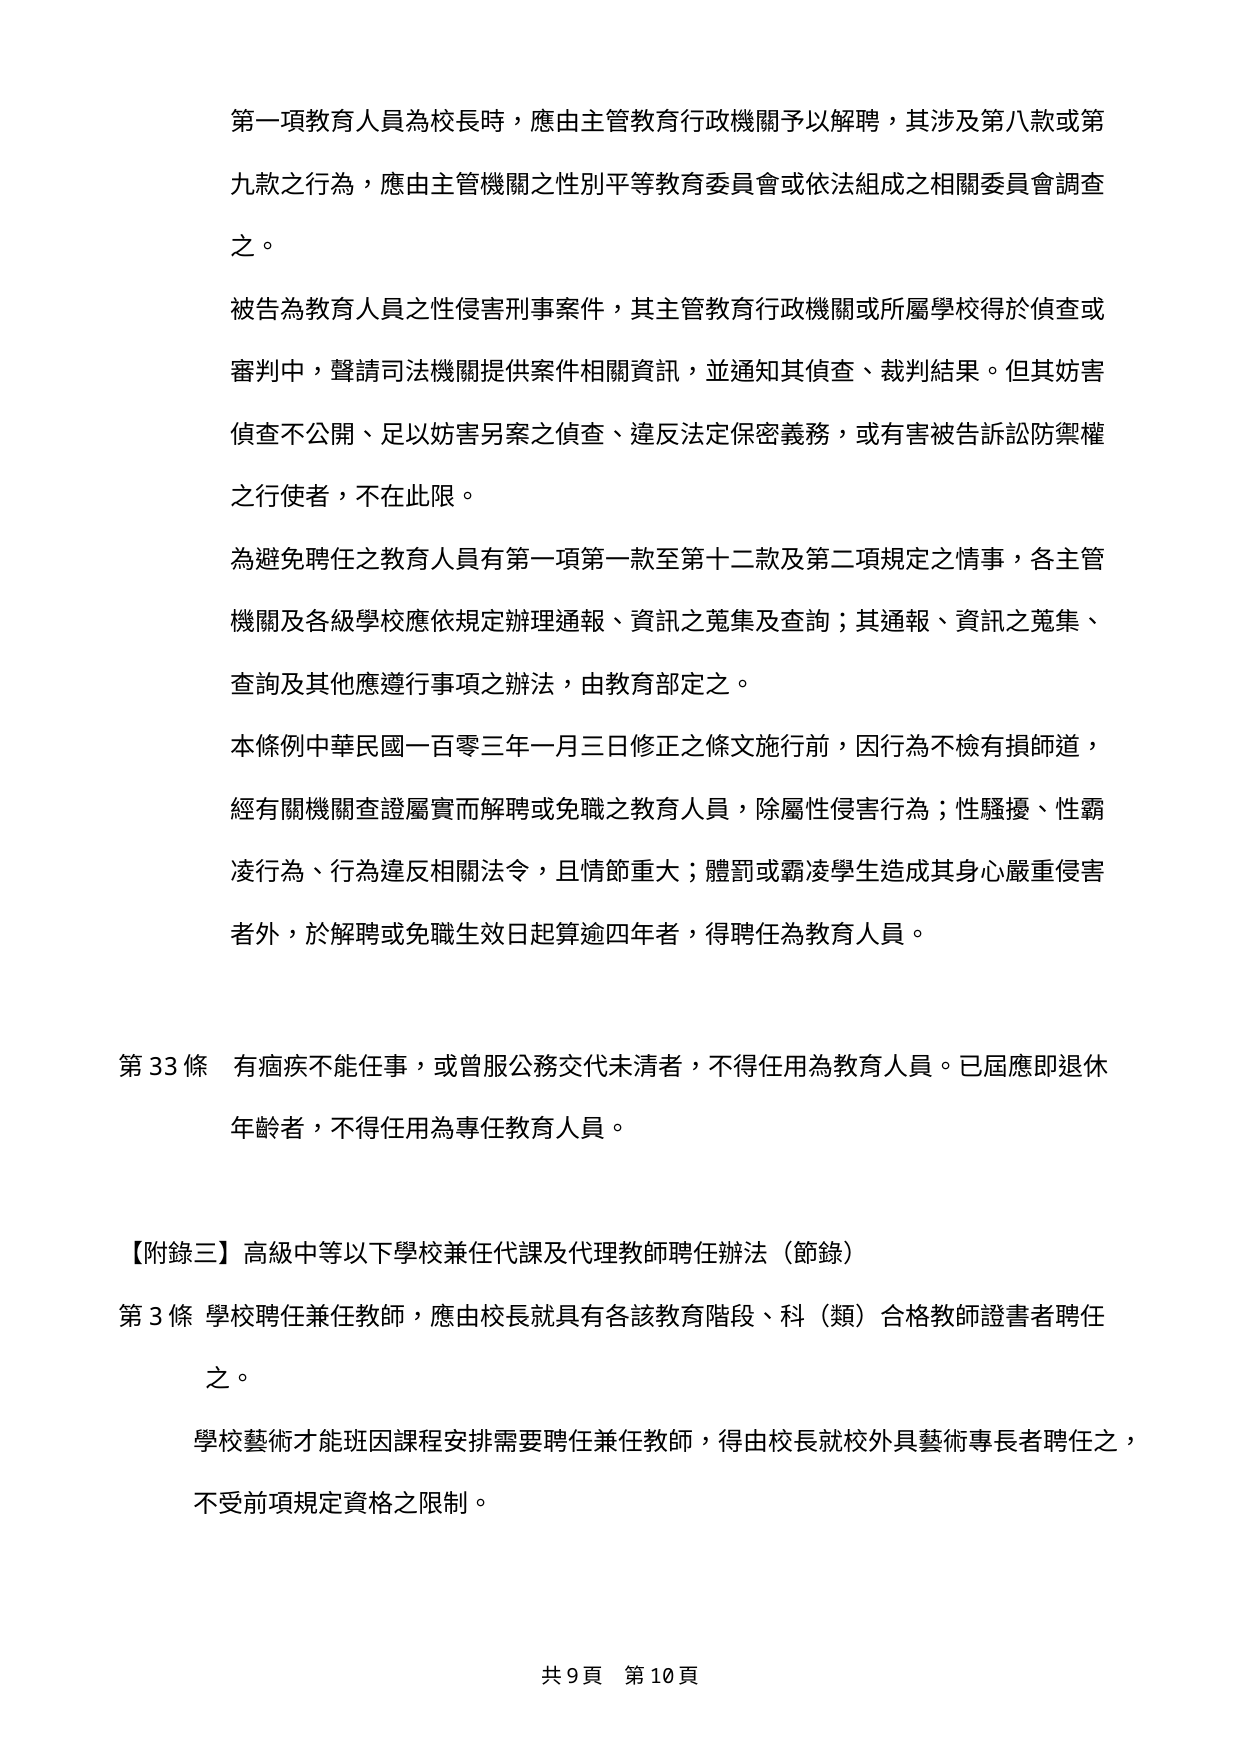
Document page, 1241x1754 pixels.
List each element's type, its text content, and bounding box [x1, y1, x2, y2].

text 被告為教育人員之性侵害刑事案件，其主管教育行政機關或所屬學校得於偵查或審判中，聲請司法機關提供案件相關資訊，並通知其偵查、裁判結果。但其妨害偵查不公開、足以妨害另案之偵查、違反法定保密義務，或有害被告訴訟防禦權之行使者，不在此限。 [231, 266, 1122, 516]
text 第一項教育人員為校長時，應由主管教育行政機關予以解聘，其涉及第八款或第九款之行為，應由主管機關之性別平等教育委員會或依法組成之相關委員會調查之。 [231, 78, 1122, 266]
text 第3條 學校聘任兼任教師，應由校長就具有各該教育階段、科（類）合格教師證書者聘任之。 [118, 1272, 1122, 1397]
text 本條例中華民國一百零三年一月三日修正之條文施行前，因行為不檢有損師道，經有關機關查證屬實而解聘或免職之教育人員，除屬性侵害行為；性騷擾、性霸凌行為、行為違反相關法令，且情節重大；體罰或霸凌學生造成其身心嚴重侵害者外，於解聘或免職生效日起算逾四年者，得聘任為教育人員。 [231, 703, 1122, 953]
text 【附錄三】高級中等以下學校兼任代課及代理教師聘任辦法（節錄） [118, 1210, 1122, 1272]
text 學校藝術才能班因課程安排需要聘任兼任教師，得由校長就校外具藝術專長者聘任之，不受前項規定資格之限制。 [193, 1397, 1122, 1522]
text 第33條 有痼疾不能任事，或曾服公務交代未清者，不得任用為教育人員。已屆應即退休年齡者，不得任用為專任教育人員。 [118, 1022, 1122, 1147]
text 為避免聘任之教育人員有第一項第一款至第十二款及第二項規定之情事，各主管機關及各級學校應依規定辦理通報、資訊之蒐集及查詢；其通報、資訊之蒐集、查詢及其他應遵行事項之辦法，由教育部定之。 [231, 516, 1122, 703]
